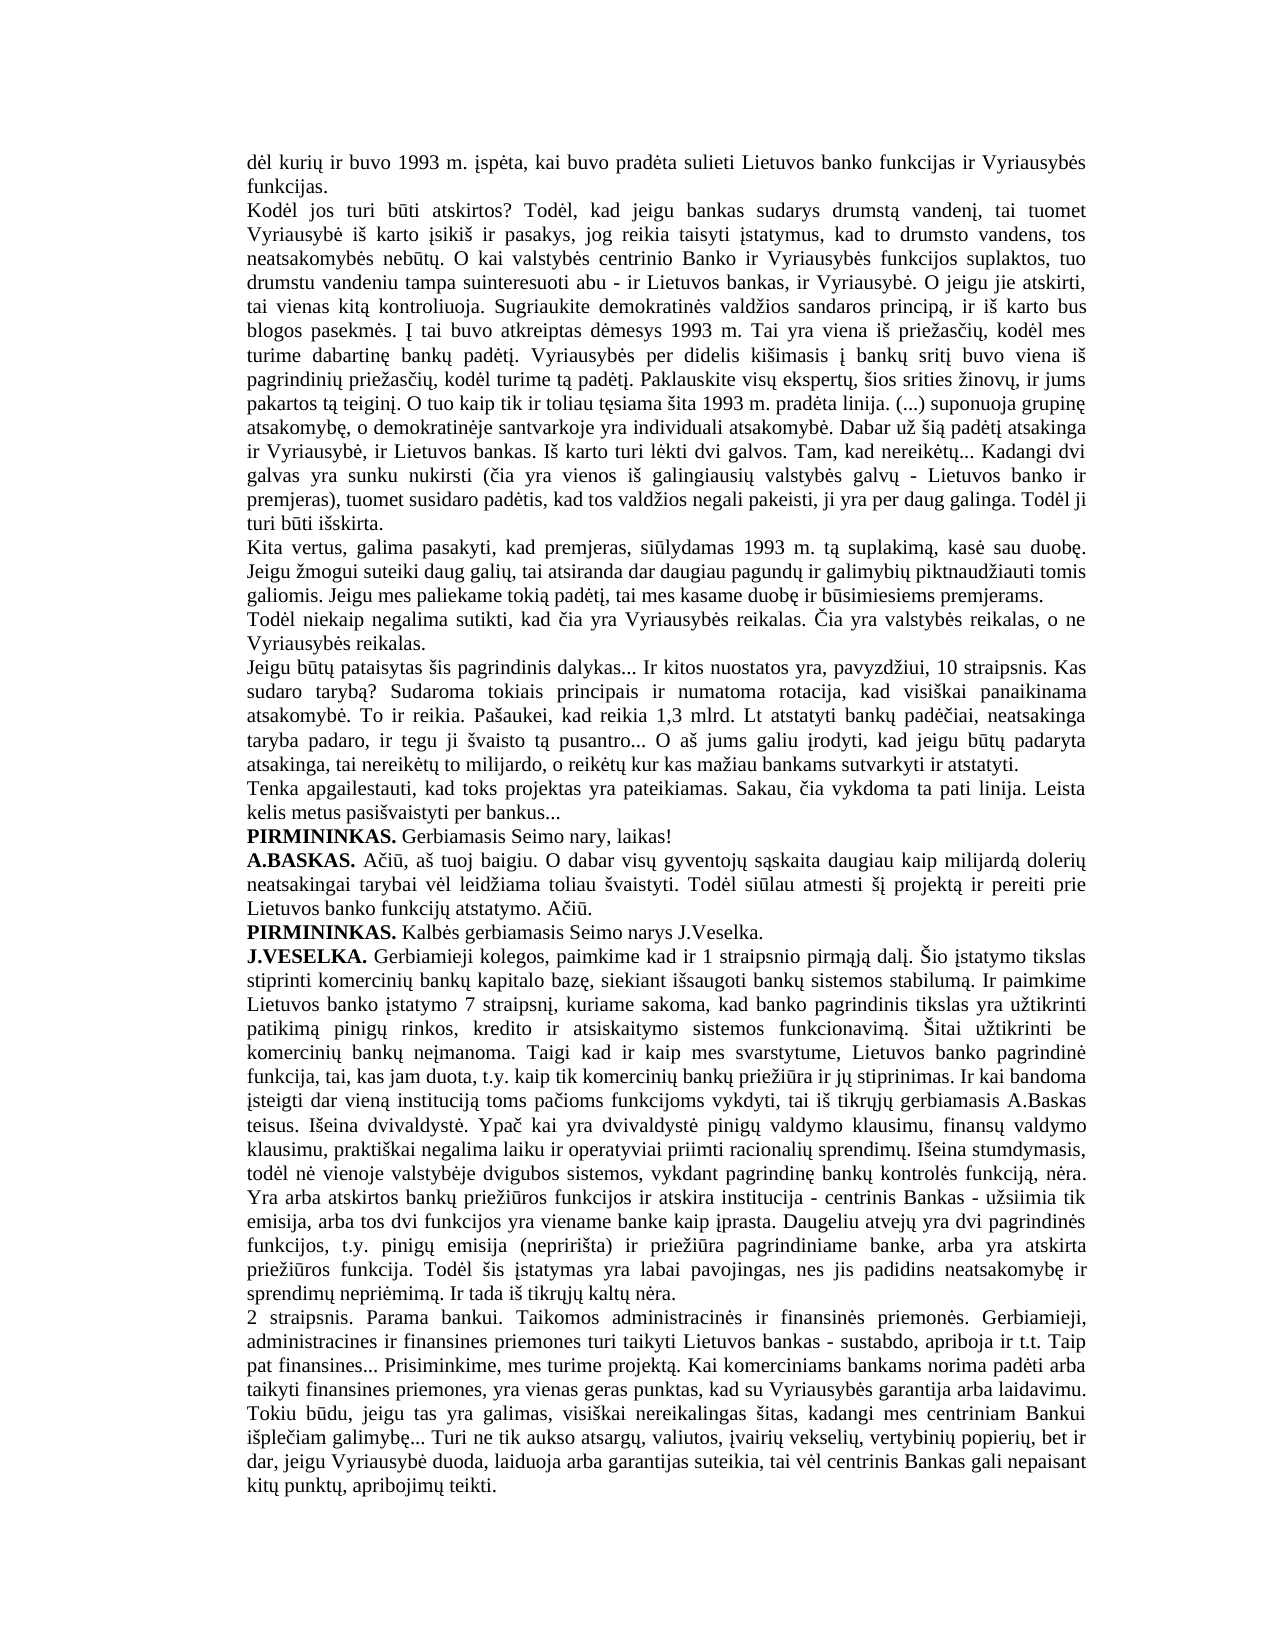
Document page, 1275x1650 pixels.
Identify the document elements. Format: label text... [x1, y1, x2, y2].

text PIRMININKAS. Kalbės gerbiamasis Seimo narys J.Veselka. [247, 920, 1087, 944]
text Jeigu būtų pataisytas šis pagrindinis dalykas... Ir kitos nuostatos yra, pavyzdžiui, 10 straipsnis. Kas sudaro tarybą? Sudaroma tokiais principais ir numatoma rotacija, kad visiškai panaikinama atsakomybė. To ir reikia. Pašaukei, kad reikia 1,3 mlrd. Lt atstatyti bankų padėčiai, neatsakinga taryba padaro, ir tegu ji švaisto tą pusantro... O aš jums galiu įrodyti, kad jeigu būtų padaryta atsakinga, tai nereikėtų to milijardo, o reikėtų kur kas mažiau bankams sutvarkyti ir atstatyti. [247, 655, 1087, 776]
text Kita vertus, galima pasakyti, kad premjeras, siūlydamas 1993 m. tą suplakimą, kasė sau duobę. Jeigu žmogui suteiki daug galių, tai atsiranda dar daugiau pagundų ir galimybių piktnaudžiauti tomis galiomis. Jeigu mes paliekame tokią padėtį, tai mes kasame duobę ir būsimiesiems premjerams. [247, 535, 1087, 607]
text Todėl niekaip negalima sutikti, kad čia yra Vyriausybės reikalas. Čia yra valstybės reikalas, o ne Vyriausybės reikalas. [247, 607, 1087, 655]
text PIRMININKAS. Gerbiamasis Seimo nary, laikas! [247, 824, 1087, 848]
text A.BASKAS. Ačiū, aš tuoj baigiu. O dabar visų gyventojų sąskaita daugiau kaip milijardą dolerių neatsakingai tarybai vėl leidžiama toliau švaistyti. Todėl siūlau atmesti šį projektą ir pereiti prie Lietuvos banko funkcijų atstatymo. Ačiū. [247, 848, 1087, 920]
text 2 straipsnis. Parama bankui. Taikomos administracinės ir finansinės priemonės. Gerbiamieji, administracines ir finansines priemones turi taikyti Lietuvos bankas - sustabdo, apriboja ir t.t. Taip pat finansines... Prisiminkime, mes turime projektą. Kai komerciniams bankams norima padėti arba taikyti finansines priemones, yra vienas geras punktas, kad su Vyriausybės garantija arba laidavimu. Tokiu būdu, jeigu tas yra galimas, visiškai nereikalingas šitas, kadangi mes centriniam Bankui išplečiam galimybę... Turi ne tik aukso atsargų, valiutos, įvairių vekselių, vertybinių popierių, bet ir dar, jeigu Vyriausybė duoda, laiduoja arba garantijas suteikia, tai vėl centrinis Bankas gali nepaisant kitų punktų, apribojimų teikti. [247, 1305, 1087, 1497]
text Kodėl jos turi būti atskirtos? Todėl, kad jeigu bankas sudarys drumstą vandenį, tai tuomet Vyriausybė iš karto įsikiš ir pasakys, jog reikia taisyti įstatymus, kad to drumsto vandens, tos neatsakomybės nebūtų. O kai valstybės centrinio Banko ir Vyriausybės funkcijos suplaktos, tuo drumstu vandeniu tampa suinteresuoti abu - ir Lietuvos bankas, ir Vyriausybė. O jeigu jie atskirti, tai vienas kitą kontroliuoja. Sugriaukite demokratinės valdžios sandaros principą, ir iš karto bus blogos pasekmės. Į tai buvo atkreiptas dėmesys 1993 m. Tai yra viena iš priežasčių, kodėl mes turime dabartinę bankų padėtį. Vyriausybės per didelis kišimasis į bankų sritį buvo viena iš pagrindinių priežasčių, kodėl turime tą padėtį. Paklauskite visų ekspertų, šios srities žinovų, ir jums pakartos tą teiginį. O tuo kaip tik ir toliau tęsiama šita 1993 m. pradėta linija. (...) suponuoja grupinę atsakomybę, o demokratinėje santvarkoje yra individuali atsakomybė. Dabar už šią padėtį atsakinga ir Vyriausybė, ir Lietuvos bankas. Iš karto turi lėkti dvi galvos. Tam, kad nereikėtų... Kadangi dvi galvas yra sunku nukirsti (čia yra vienos iš galingiausių valstybės galvų - Lietuvos banko ir premjeras), tuomet susidaro padėtis, kad tos valdžios negali pakeisti, ji yra per daug galinga. Todėl ji turi būti išskirta. [247, 198, 1087, 535]
text Tenka apgailestauti, kad toks projektas yra pateikiamas. Sakau, čia vykdoma ta pati linija. Leista kelis metus pasišvaistyti per bankus... [247, 776, 1087, 824]
text dėl kurių ir buvo 1993 m. įspėta, kai buvo pradėta sulieti Lietuvos banko funkcijas ir Vyriausybės funkcijas. [247, 150, 1087, 198]
text J.VESELKA. Gerbiamieji kolegos, paimkime kad ir 1 straipsnio pirmąją dalį. Šio įstatymo tikslas stiprinti komercinių bankų kapitalo bazę, siekiant išsaugoti bankų sistemos stabilumą. Ir paimkime Lietuvos banko įstatymo 7 straipsnį, kuriame sakoma, kad banko pagrindinis tikslas yra užtikrinti patikimą pinigų rinkos, kredito ir atsiskaitymo sistemos funkcionavimą. Šitai užtikrinti be komercinių bankų neįmanoma. Taigi kad ir kaip mes svarstytume, Lietuvos banko pagrindinė funkcija, tai, kas jam duota, t.y. kaip tik komercinių bankų priežiūra ir jų stiprinimas. Ir kai bandoma įsteigti dar vieną instituciją toms pačioms funkcijoms vykdyti, tai iš tikrųjų gerbiamasis A.Baskas teisus. Išeina dvivaldystė. Ypač kai yra dvivaldystė pinigų valdymo klausimu, finansų valdymo klausimu, praktiškai negalima laiku ir operatyviai priimti racionalių sprendimų. Išeina stumdymasis, todėl nė vienoje valstybėje dvigubos sistemos, vykdant pagrindinę bankų kontrolės funkciją, nėra. Yra arba atskirtos bankų priežiūros funkcijos ir atskira institucija - centrinis Bankas - užsiimia tik emisija, arba tos dvi funkcijos yra viename banke kaip įprasta. Daugeliu atvejų yra dvi pagrindinės funkcijos, t.y. pinigų emisija (nepririšta) ir priežiūra pagrindiniame banke, arba yra atskirta priežiūros funkcija. Todėl šis įstatymas yra labai pavojingas, nes jis padidins neatsakomybę ir sprendimų nepriėmimą. Ir tada iš tikrųjų kaltų nėra. [247, 944, 1087, 1305]
